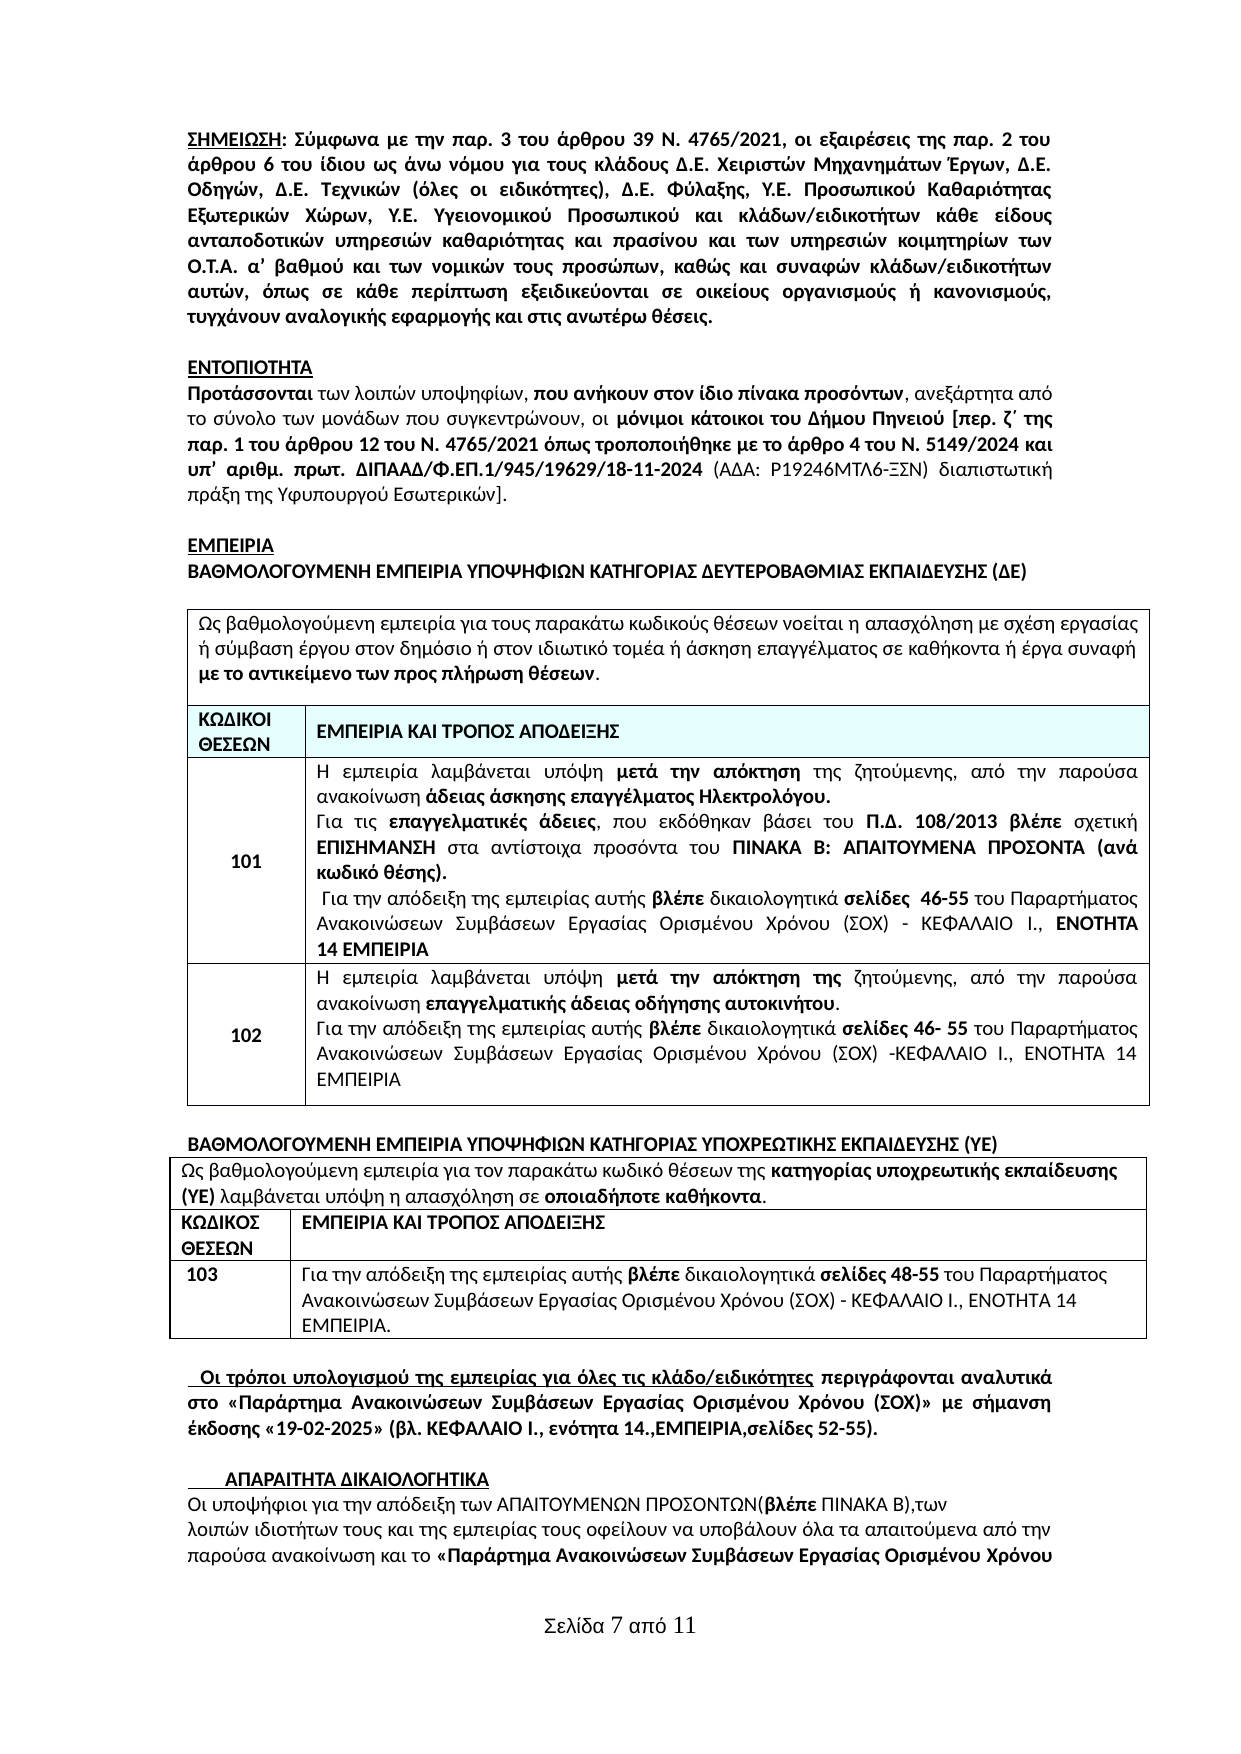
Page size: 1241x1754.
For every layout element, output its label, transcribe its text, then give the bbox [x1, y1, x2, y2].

table_cell ΕΜΠΕΙΡΙΑ ΚΑΙ ΤΡΟΠΟΣ ΑΠΟΔΕΙΞΗΣ [306, 706, 1149, 757]
table_cell 103 [171, 1261, 290, 1338]
text ΕΜΠΕΙΡΙΑ [187, 532, 1053, 558]
table_cell Η εμπειρία λαμβάνεται υπόψη μετά την απόκτηση της ζητούμενης, από την παρούσα ανακοίνωση άδειας άσκησης επαγγέλματος Ηλεκτρολόγου. Για τις επαγγελματικές άδειες, που εκδόθηκαν βάσει του Π.Δ. 108/2013 βλέπε σχετική ΕΠΙΣΗΜΑΝΣΗ στα αντίστοιχα προσόντα του ΠΙΝΑΚΑ Β: AΠΑΙΤΟΥΜΕΝΑ ΠΡΟΣΟΝΤΑ (ανά κωδικό θέσης). Για την απόδειξη της εμπειρίας αυτής βλέπε δικαιολογητικά σελίδες 46-55 του Παραρτήματος Ανακοινώσεων Συμβάσεων Εργασίας Ορισμένου Χρόνου (ΣΟΧ) - ΚΕΦΑΛΑΙΟ I., ΕΝΟΤΗΤΑ 14 ΕΜΠΕΙΡΙΑ [306, 758, 1149, 963]
text Οι τρόποι υπολογισμού της εμπειρίας για όλες τις κλάδο/ειδικότητες περιγράφονται αναλυτικά στο «Παράρτημα Ανακοινώσεων Συμβάσεων Εργασίας Ορισμένου Χρόνου (ΣΟΧ)» με σήμανση έκδοσης «19-02-2025» (βλ. ΚΕΦΑΛΑΙΟ Ι., ενότητα 14.,ΕΜΠΕΙΡΙΑ,σελίδες 52-55). [187, 1364, 1053, 1440]
text Προτάσσονται των λοιπών υποψηφίων, που ανήκουν στον ίδιο πίνακα προσόντων, ανεξάρτητα από το σύνολο των μονάδων που συγκεντρώνουν, οι μόνιμοι κάτοικοι του Δήμου Πηνειού [περ. ζ΄ της παρ. 1 του άρθρου 12 του Ν. 4765/2021 όπως τροποποιήθηκε με το άρθρο 4 του Ν. 5149/2024 και υπ’ αριθμ. πρωτ. ΔΙΠΑΑΔ/Φ.ΕΠ.1/945/19629/18-11-2024 (ΑΔΑ: Ρ19246ΜΤΛ6-ΞΣΝ) διαπιστωτική πράξη της Υφυπουργού Εσωτερικών]. [187, 380, 1053, 507]
table_cell 101 [188, 758, 305, 963]
text ΑΠΑΡΑΙΤΗΤΑ ΔΙΚΑΙΟΛΟΓΗΤΙΚΑ [187, 1466, 1053, 1491]
table_cell 102 [188, 964, 305, 1105]
table_cell Για την απόδειξη της εμπειρίας αυτής βλέπε δικαιολογητικά σελίδες 48-55 του Παραρτήματος Ανακοινώσεων Συμβάσεων Εργασίας Ορισμένου Χρόνου (ΣΟΧ) - ΚΕΦΑΛΑΙΟ I., ΕΝΟΤΗΤΑ 14 ΕΜΠΕΙΡΙΑ. [291, 1261, 1146, 1338]
table_cell ΕΜΠΕΙΡΙΑ ΚΑΙ ΤΡΟΠΟΣ ΑΠΟΔΕΙΞΗΣ [291, 1210, 1146, 1260]
table_cell Η εμπειρία λαμβάνεται υπόψη μετά την απόκτηση της ζητούμενης, από την παρούσα ανακοίνωση επαγγελματικής άδειας οδήγησης αυτοκινήτου. Για την απόδειξη της εμπειρίας αυτής βλέπε δικαιολογητικά σελίδες 46- 55 του Παραρτήματος Ανακοινώσεων Συμβάσεων Εργασίας Ορισμένου Χρόνου (ΣΟΧ) -ΚΕΦΑΛΑΙΟ I., ΕΝΟΤΗΤΑ 14 ΕΜΠΕΙΡΙΑ [306, 964, 1149, 1105]
table_cell ΚΩΔΙΚΟΣ ΘΕΣΕΩΝ [171, 1210, 290, 1260]
table_header Ως βαθμολογούμενη εμπειρία για τον παρακάτω κωδικό θέσεων της κατηγορίας υποχρεωτικής εκπαίδευσης (ΥΕ) λαμβάνεται υπόψη η απασχόληση σε οποιαδήποτε καθήκοντα. [171, 1158, 1146, 1208]
table_header Ως βαθμολογούμενη εμπειρία για τους παρακάτω κωδικούς θέσεων νοείται η απασχόληση με σχέση εργασίας ή σύμβαση έργου στον δημόσιο ή στον ιδιωτικό τομέα ή άσκηση επαγγέλματος σε καθήκοντα ή έργα συναφή με το αντικείμενο των προς πλήρωση θέσεων. [188, 610, 1149, 705]
text Οι υποψήφιοι για την απόδειξη των ΑΠΑΙΤΟΥΜΕΝΩΝ ΠΡΟΣΟΝΤΩΝ(βλέπε ΠΙΝΑΚΑ Β),των [187, 1491, 1053, 1517]
text ΒΑΘΜΟΛΟΓΟΥΜΕΝΗ ΕΜΠΕΙΡΙΑ ΥΠΟΨΗΦΙΩΝ ΚΑΤΗΓΟΡΙΑΣ ΔΕΥΤΕΡΟΒΑΘΜΙΑΣ ΕΚΠΑΙΔΕΥΣΗΣ (ΔΕ) [187, 558, 1053, 583]
text λοιπών ιδιοτήτων τους και της εμπειρίας τους οφείλουν να υποβάλουν όλα τα απαιτούμενα από την παρούσα ανακοίνωση και το «Παράρτημα Ανακοινώσεων Συμβάσεων Εργασίας Ορισμένου Χρόνου [187, 1517, 1053, 1567]
text ΣΗΜΕΙΩΣΗ: Σύμφωνα με την παρ. 3 του άρθρου 39 Ν. 4765/2021, οι εξαιρέσεις της παρ. 2 του άρθρου 6 του ίδιου ως άνω νόμου για τους κλάδους Δ.Ε. Χειριστών Μηχανημάτων Έργων, Δ.Ε. Οδηγών, Δ.Ε. Τεχνικών (όλες οι ειδικότητες), Δ.Ε. Φύλαξης, Υ.Ε. Προσωπικού Καθαριότητας Εξωτερικών Χώρων, Υ.Ε. Υγειονομικού Προσωπικού και κλάδων/ειδικοτήτων κάθε είδους ανταποδοτικών υπηρεσιών καθαριότητας και πρασίνου και των υπηρεσιών κοιμητηρίων των Ο.Τ.Α. α’ βαθμού και των νομικών τους προσώπων, καθώς και συναφών κλάδων/ειδικοτήτων αυτών, όπως σε κάθε περίπτωση εξειδικεύονται σε οικείους οργανισμούς ή κανονισμούς, τυγχάνουν αναλογικής εφαρμογής και στις ανωτέρω θέσεις. [187, 126, 1053, 329]
text ΕΝΤΟΠΙΟΤΗΤΑ [187, 354, 1053, 380]
table_cell ΚΩΔΙΚΟΙ ΘΕΣΕΩΝ [188, 706, 305, 757]
text ΒΑΘΜΟΛΟΓΟΥΜΕΝΗ ΕΜΠΕΙΡΙΑ ΥΠΟΨΗΦΙΩΝ ΚΑΤΗΓΟΡΙΑΣ ΥΠΟΧΡΕΩΤΙΚΗΣ ΕΚΠΑΙΔΕΥΣΗΣ (ΥΕ) [187, 1131, 1053, 1157]
